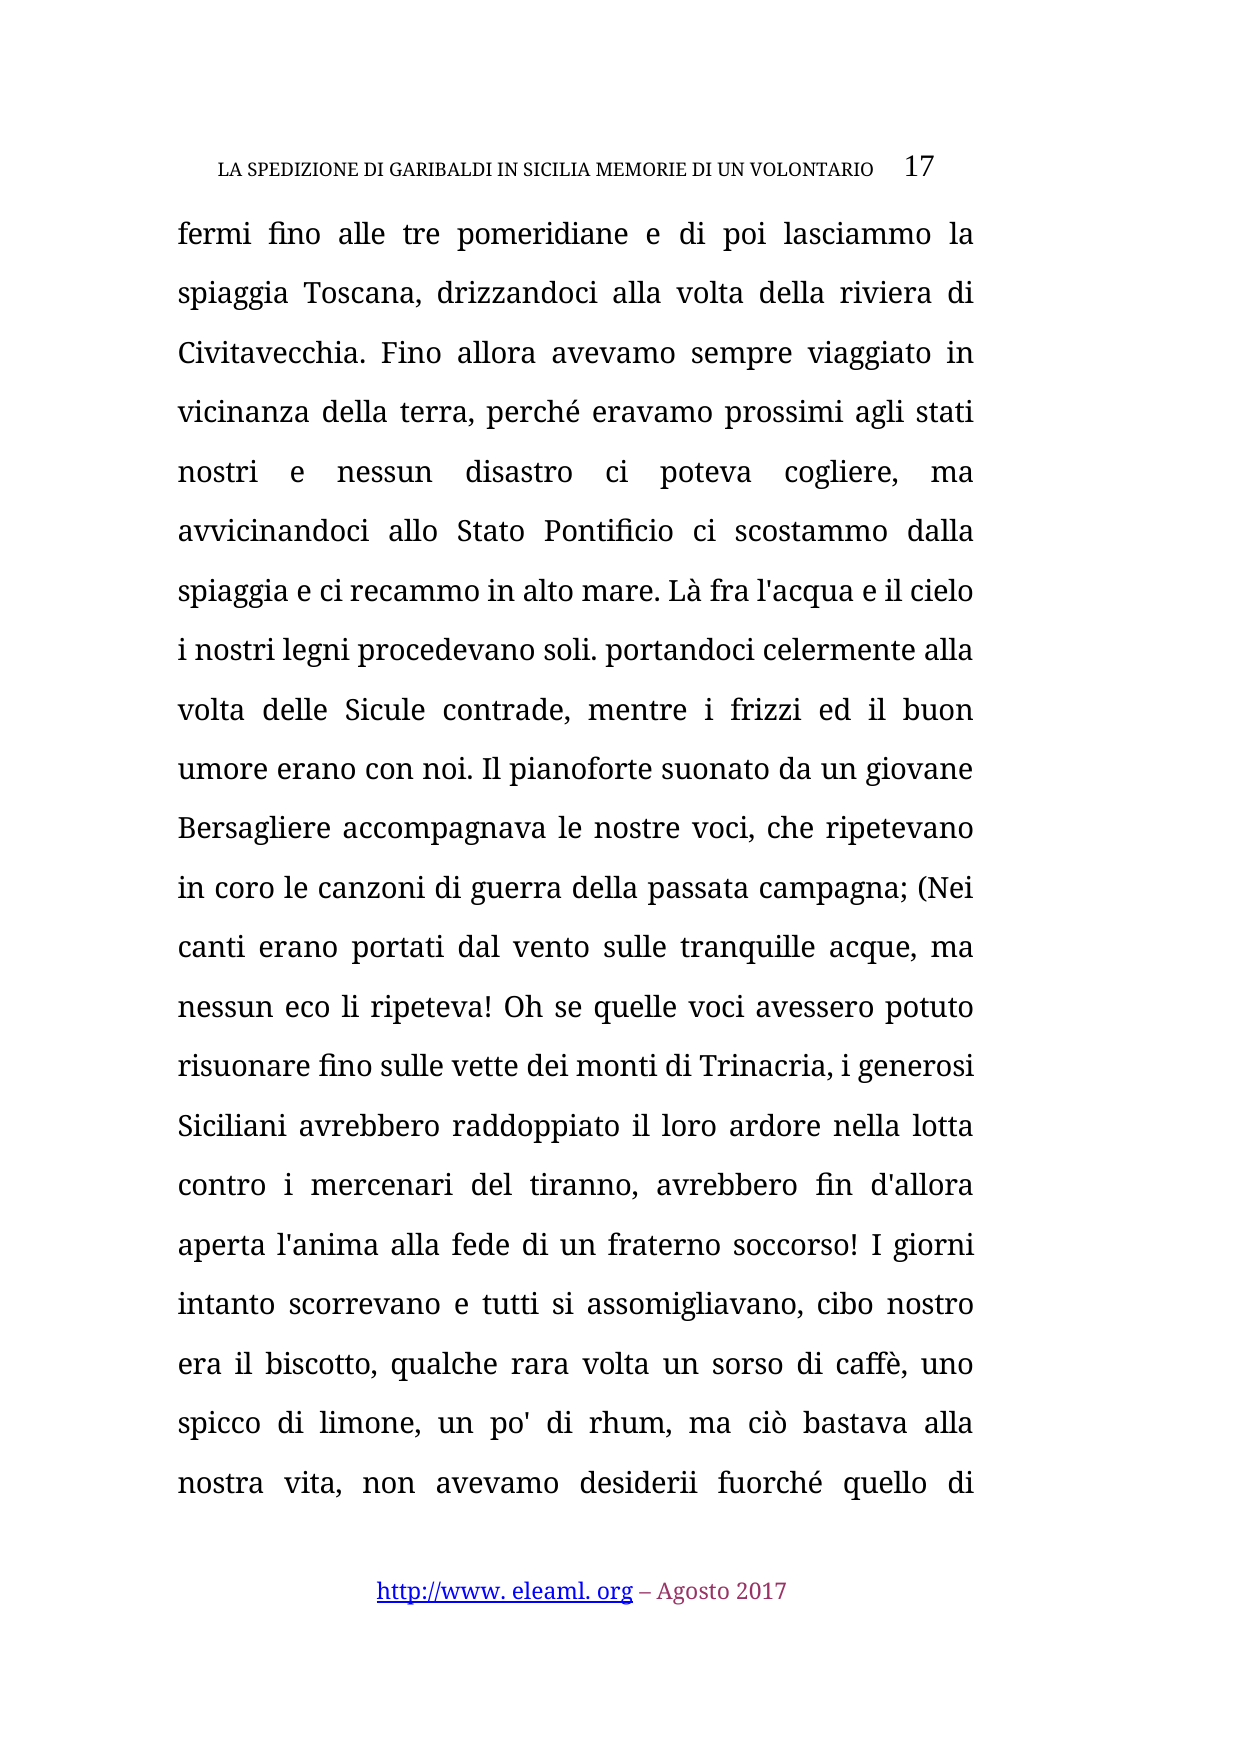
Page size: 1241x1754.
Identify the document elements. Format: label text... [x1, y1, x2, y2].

text fermi fino alle tre pomeridiane e di poi lasciammo la spiaggia Toscana, drizzandoci alla volta della riviera di Civitavecchia. Fino allora avevamo sempre viaggiato in vicinanza della terra, perché eravamo prossimi agli stati nostri e nessun disastro ci poteva cogliere, ma avvicinandoci allo Stato Pontificio ci scostammo dalla spiaggia e ci recammo in alto mare. Là fra l'acqua e il cielo i nostri legni procedevano soli. portandoci celermente alla volta delle Sicule contrade, mentre i frizzi ed il buon umore erano con noi. Il pianoforte suonato da un giovane Bersagliere accompagnava le nostre voci, che ripetevano in coro le canzoni di guerra della passata campagna; (Nei canti erano portati dal vento sulle tranquille acque, ma nessun eco li ripeteva! Oh se quelle voci avessero potuto risuonare fino sulle vette dei monti di Trinacria, i generosi Siciliani avrebbero raddoppiato il loro ardore nella lotta contro i mercenari del tiranno, avrebbero fin d'allora aperta l'anima alla fede di un fraterno soccorso! I giorni intanto scorrevano e tutti si assomigliavano, cibo nostro era il biscotto, qualche rara volta un sorso di caffè, uno spicco di limone, un po' di rhum, ma ciò bastava alla nostra vita, non avevamo desiderii fuorché quello di [177, 213, 974, 1502]
